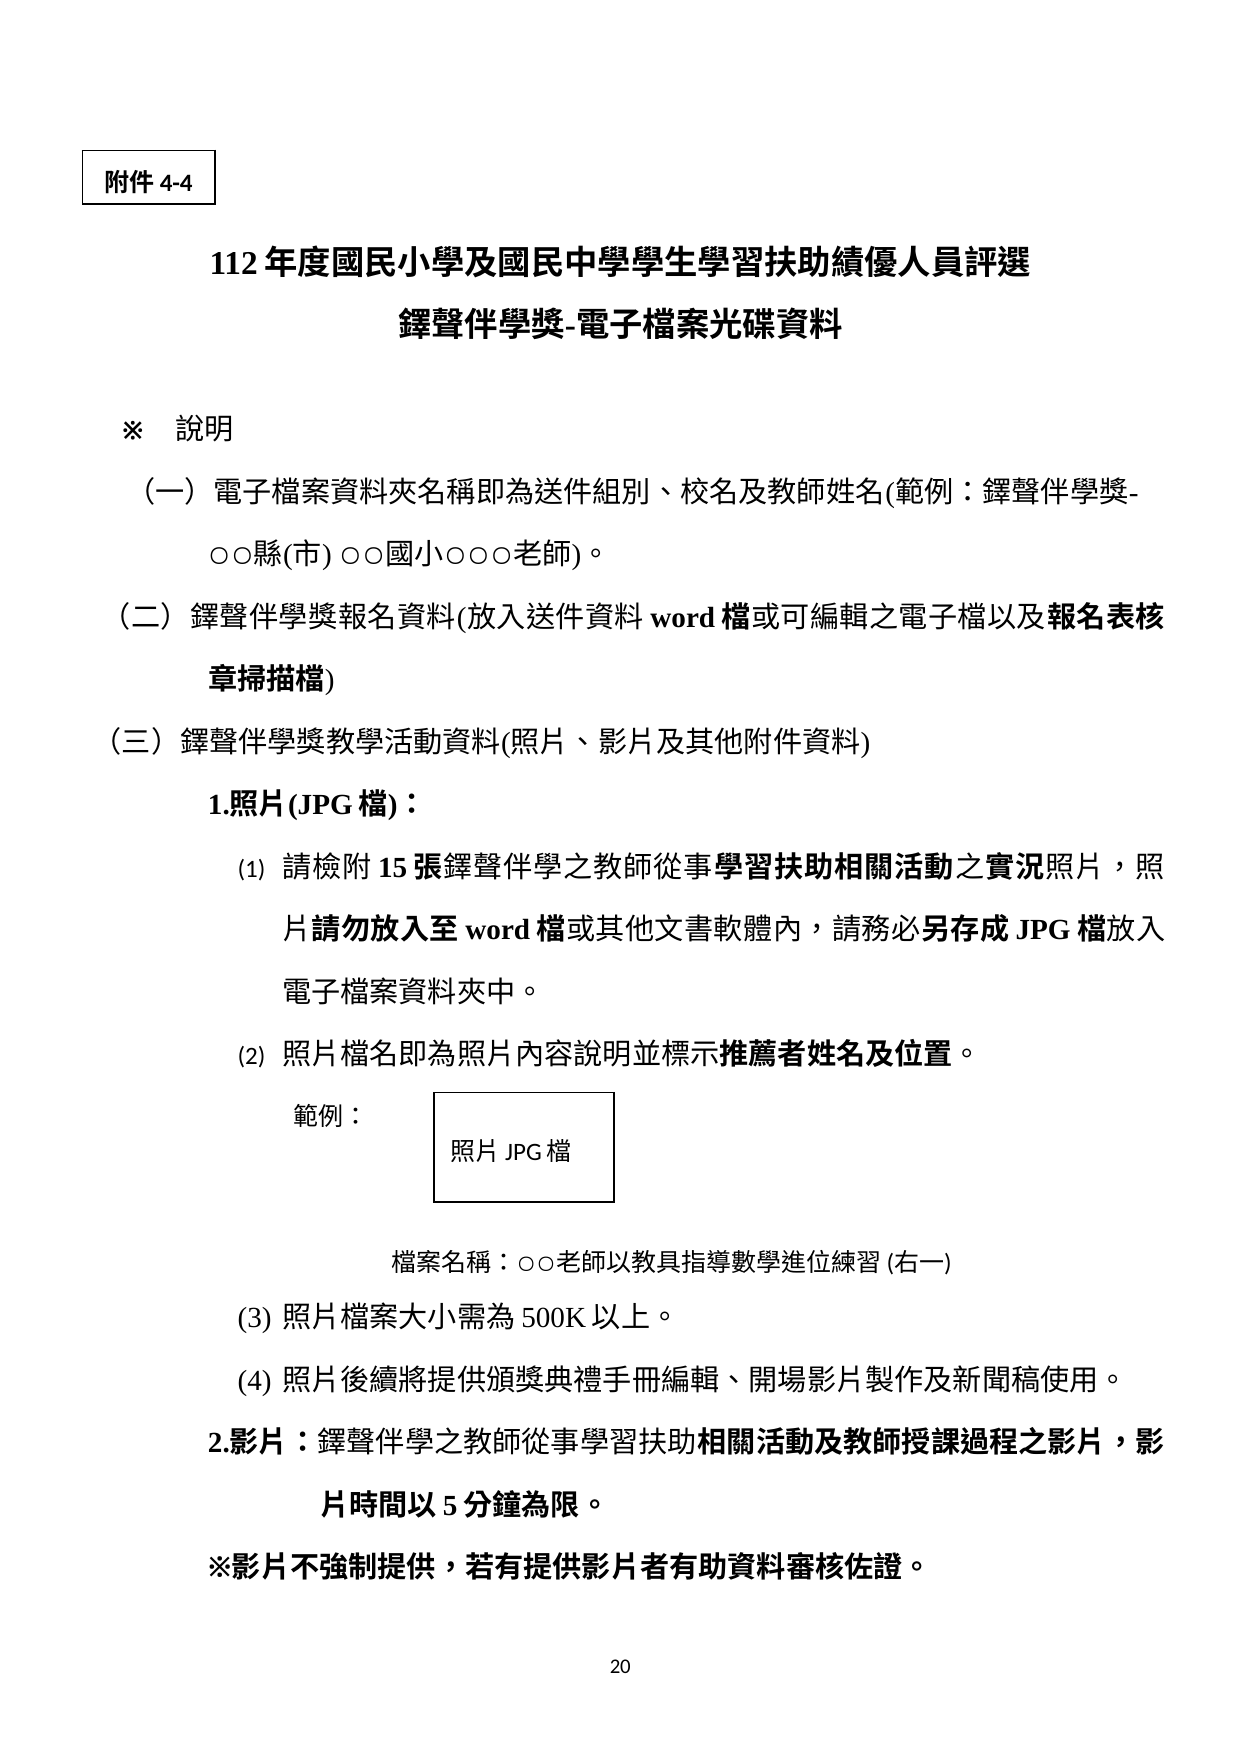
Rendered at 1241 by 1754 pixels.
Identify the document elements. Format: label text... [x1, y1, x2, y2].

list 照片檔名即為照片內容說明並標示推薦者姓名及位置。 [237, 1010, 1165, 1073]
text 鐸聲伴學獎-電子檔案光碟資料 [75, 281, 1165, 343]
text 2.影片：鐸聲伴學之教師從事學習扶助相關活動及教師授課過程之影片，影片時間以5分鐘為限。 [208, 1398, 1165, 1523]
list 請檢附15張鐸聲伴學之教師從事學習扶助相關活動之實況照片，照片請勿放入至word檔或其他文書軟體內，請務必另存成JPG檔放入電子檔案資料夾中。 [237, 823, 1165, 1010]
text ※影片不強制提供，若有提供影片者有助資料審核佐證。 [208, 1523, 1165, 1586]
list 照片檔案大小需為500K以上。 [237, 1273, 1165, 1336]
table_header 範例： [282, 1073, 994, 1290]
list 照片後續將提供頒獎典禮手冊編輯、開場影片製作及新聞稿使用。 [237, 1336, 1165, 1398]
list 說明 [75, 406, 1165, 448]
text 112年度國民小學及國民中學學生學習扶助績優人員評選 [75, 218, 1165, 281]
text （二）鐸聲伴學獎報名資料(放入送件資料word檔或可編輯之電子檔以及報名表核章掃描檔) [78, 573, 1165, 698]
text 附件4-4 [98, 158, 199, 195]
text （三）鐸聲伴學獎教學活動資料(照片、影片及其他附件資料) [63, 698, 1165, 760]
text 1.照片(JPG檔)： [208, 760, 1165, 823]
text （一）電子檔案資料夾名稱即為送件組別、校名及教師姓名(範例：鐸聲伴學獎-縣(市) 國小老師)。 [126, 448, 1138, 573]
